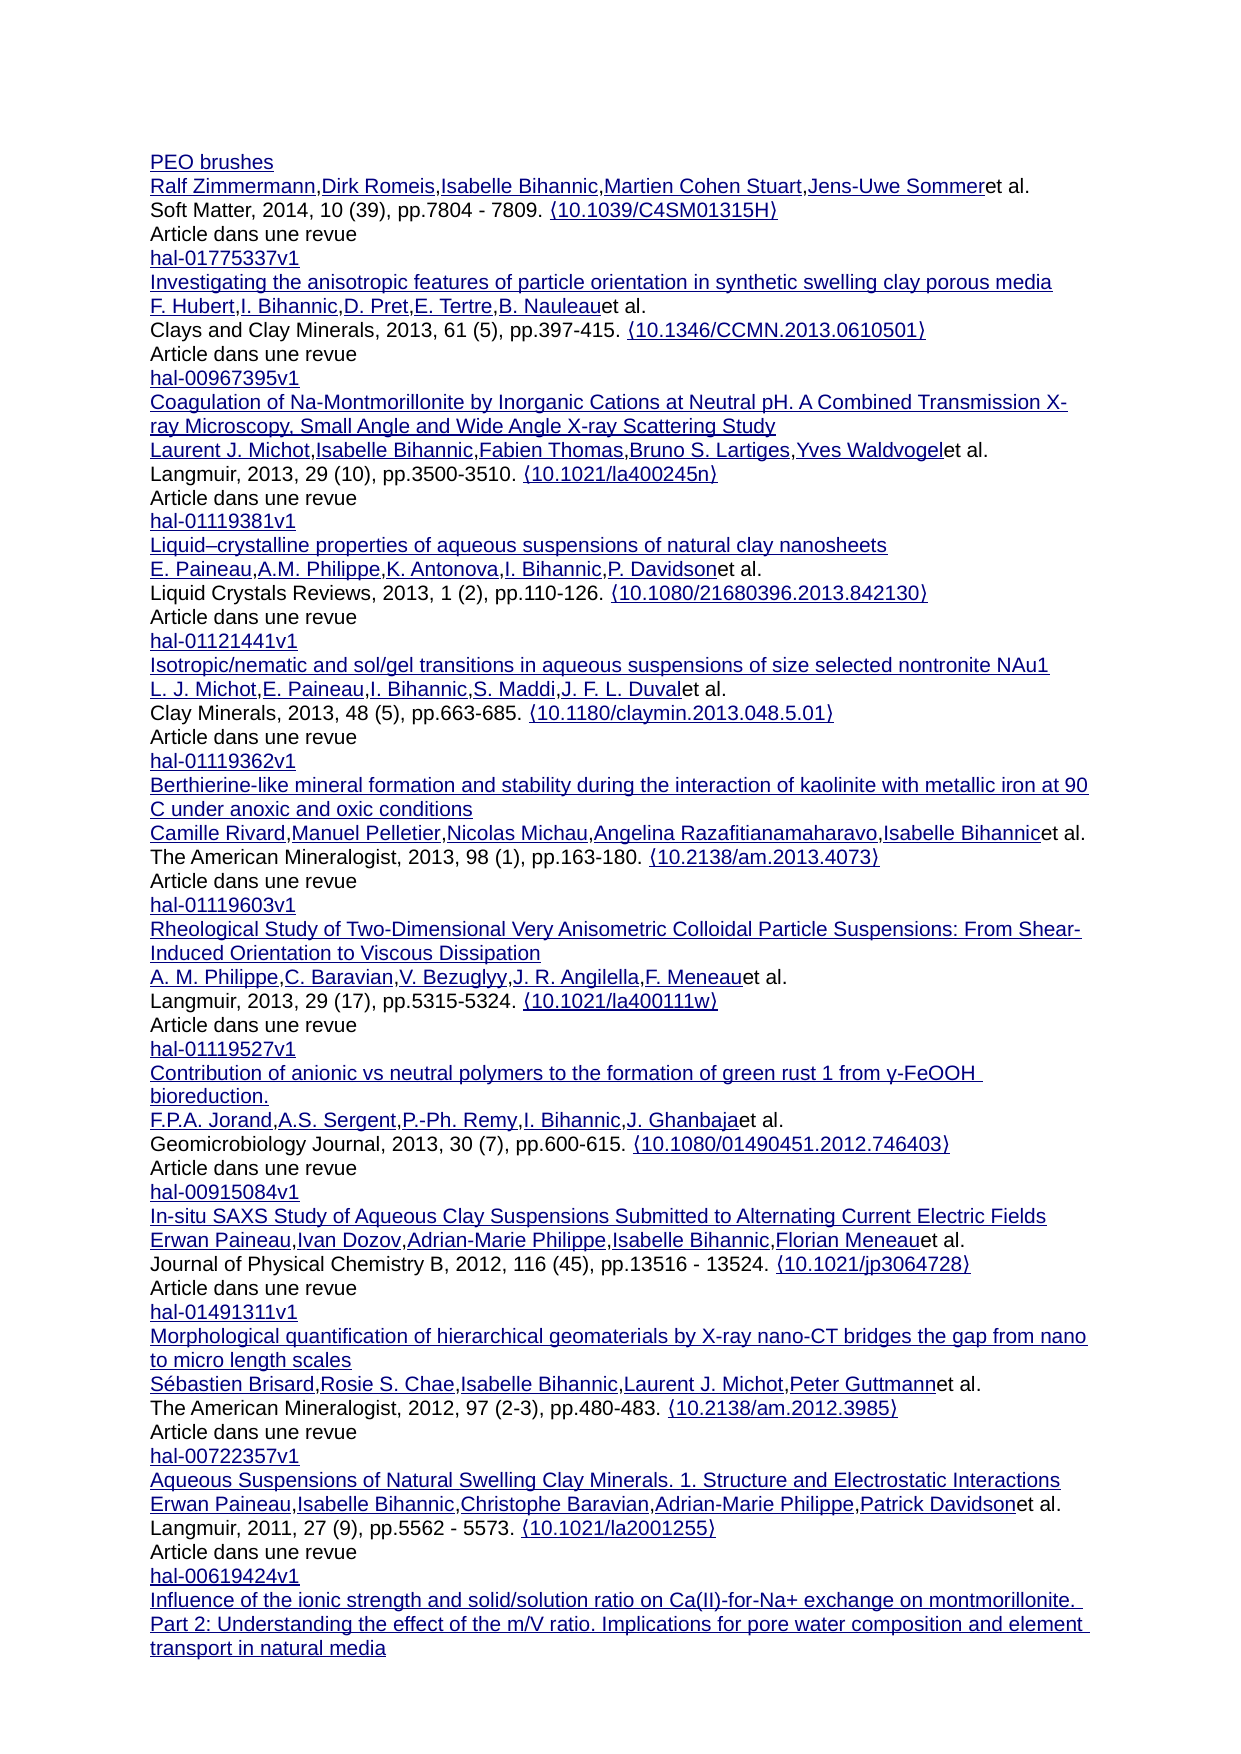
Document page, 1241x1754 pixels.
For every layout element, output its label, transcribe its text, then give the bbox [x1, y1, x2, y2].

table_cell Investigating the anisotropic features of particle orientation in synthetic swelling clay porous media F. Hubert,I. Bihannic,D. Pret,E. Tertre,B. Nauleauet al. Clays and Clay Minerals, 2013, 61 (5), pp.397-415. ⟨10.1346/CCMN.2013.0610501⟩ Article dans une revue hal-00967395v1 [150, 270, 1090, 389]
table_cell PEO brushes Ralf Zimmermann,Dirk Romeis,Isabelle Bihannic,Martien Cohen Stuart,Jens-Uwe Sommeret al. Soft Matter, 2014, 10 (39), pp.7804 - 7809. ⟨10.1039/C4SM01315H⟩ Article dans une revue hal-01775337v1 [150, 150, 1090, 270]
table_cell In-situ SAXS Study of Aqueous Clay Suspensions Submitted to Alternating Current Electric Fields Erwan Paineau,Ivan Dozov,Adrian-Marie Philippe,Isabelle Bihannic,Florian Meneauet al. Journal of Physical Chemistry B, 2012, 116 (45), pp.13516 - 13524. ⟨10.1021/jp3064728⟩ Article dans une revue hal-01491311v1 [150, 1204, 1090, 1324]
table_cell Influence of the ionic strength and solid/solution ratio on Ca(II)-for-Na+ exchange on montmorillonite. Part 2: Understanding the effect of the m/V ratio. Implications for pore water composition and element [150, 1588, 1090, 1632]
table_cell Berthierine-like mineral formation and stability during the interaction of kaolinite with metallic iron at 90 C under anoxic and oxic conditions Camille Rivard,Manuel Pelletier,Nicolas Michau,Angelina Razafitianamaharavo,Isabelle Bihannicet al. The American Mineralogist, 2013, 98 (1), pp.163-180. ⟨10.2138/am.2013.4073⟩ Article dans une revue hal-01119603v1 [150, 773, 1090, 917]
table_cell Liquid–crystalline properties of aqueous suspensions of natural clay nanosheets E. Paineau,A.M. Philippe,K. Antonova,I. Bihannic,P. Davidsonet al. Liquid Crystals Reviews, 2013, 1 (2), pp.110-126. ⟨10.1080/21680396.2013.842130⟩ Article dans une revue hal-01121441v1 [150, 533, 1090, 653]
table_cell Aqueous Suspensions of Natural Swelling Clay Minerals. 1. Structure and Electrostatic Interactions Erwan Paineau,Isabelle Bihannic,Christophe Baravian,Adrian-Marie Philippe,Patrick Davidsonet al. Langmuir, 2011, 27 (9), pp.5562 - 5573. ⟨10.1021/la2001255⟩ Article dans une revue hal-00619424v1 [150, 1468, 1090, 1587]
table_cell Coagulation of Na-Montmorillonite by Inorganic Cations at Neutral pH. A Combined Transmission X-ray Microscopy, Small Angle and Wide Angle X-ray Scattering Study Laurent J. Michot,Isabelle Bihannic,Fabien Thomas,Bruno S. Lartiges,Yves Waldvogelet al. Langmuir, 2013, 29 (10), pp.3500-3510. ⟨10.1021/la400245n⟩ Article dans une revue hal-01119381v1 [150, 390, 1090, 533]
table_cell Contribution of anionic vs neutral polymers to the formation of green rust 1 from γ-FeOOH bioreduction. F.P.A. Jorand,A.S. Sergent,P.-Ph. Remy,I. Bihannic,J. Ghanbajaet al. Geomicrobiology Journal, 2013, 30 (7), pp.600-615. ⟨10.1080/01490451.2012.746403⟩ Article dans une revue hal-00915084v1 [150, 1060, 1090, 1204]
table_cell Isotropic/nematic and sol/gel transitions in aqueous suspensions of size selected nontronite NAu1 L. J. Michot,E. Paineau,I. Bihannic,S. Maddi,J. F. L. Duvalet al. Clay Minerals, 2013, 48 (5), pp.663-685. ⟨10.1180/claymin.2013.048.5.01⟩ Article dans une revue hal-01119362v1 [150, 653, 1090, 773]
table_cell transport in natural media [150, 1633, 1090, 1659]
table_cell Rheological Study of Two-Dimensional Very Anisometric Colloidal Particle Suspensions: From Shear-Induced Orientation to Viscous Dissipation A. M. Philippe,C. Baravian,V. Bezuglyy,J. R. Angilella,F. Meneauet al. Langmuir, 2013, 29 (17), pp.5315-5324. ⟨10.1021/la400111w⟩ Article dans une revue hal-01119527v1 [150, 917, 1090, 1060]
table_cell Morphological quantification of hierarchical geomaterials by X-ray nano-CT bridges the gap from nano to micro length scales Sébastien Brisard,Rosie S. Chae,Isabelle Bihannic,Laurent J. Michot,Peter Guttmannet al. The American Mineralogist, 2012, 97 (2-3), pp.480-483. ⟨10.2138/am.2012.3985⟩ Article dans une revue hal-00722357v1 [150, 1324, 1090, 1468]
